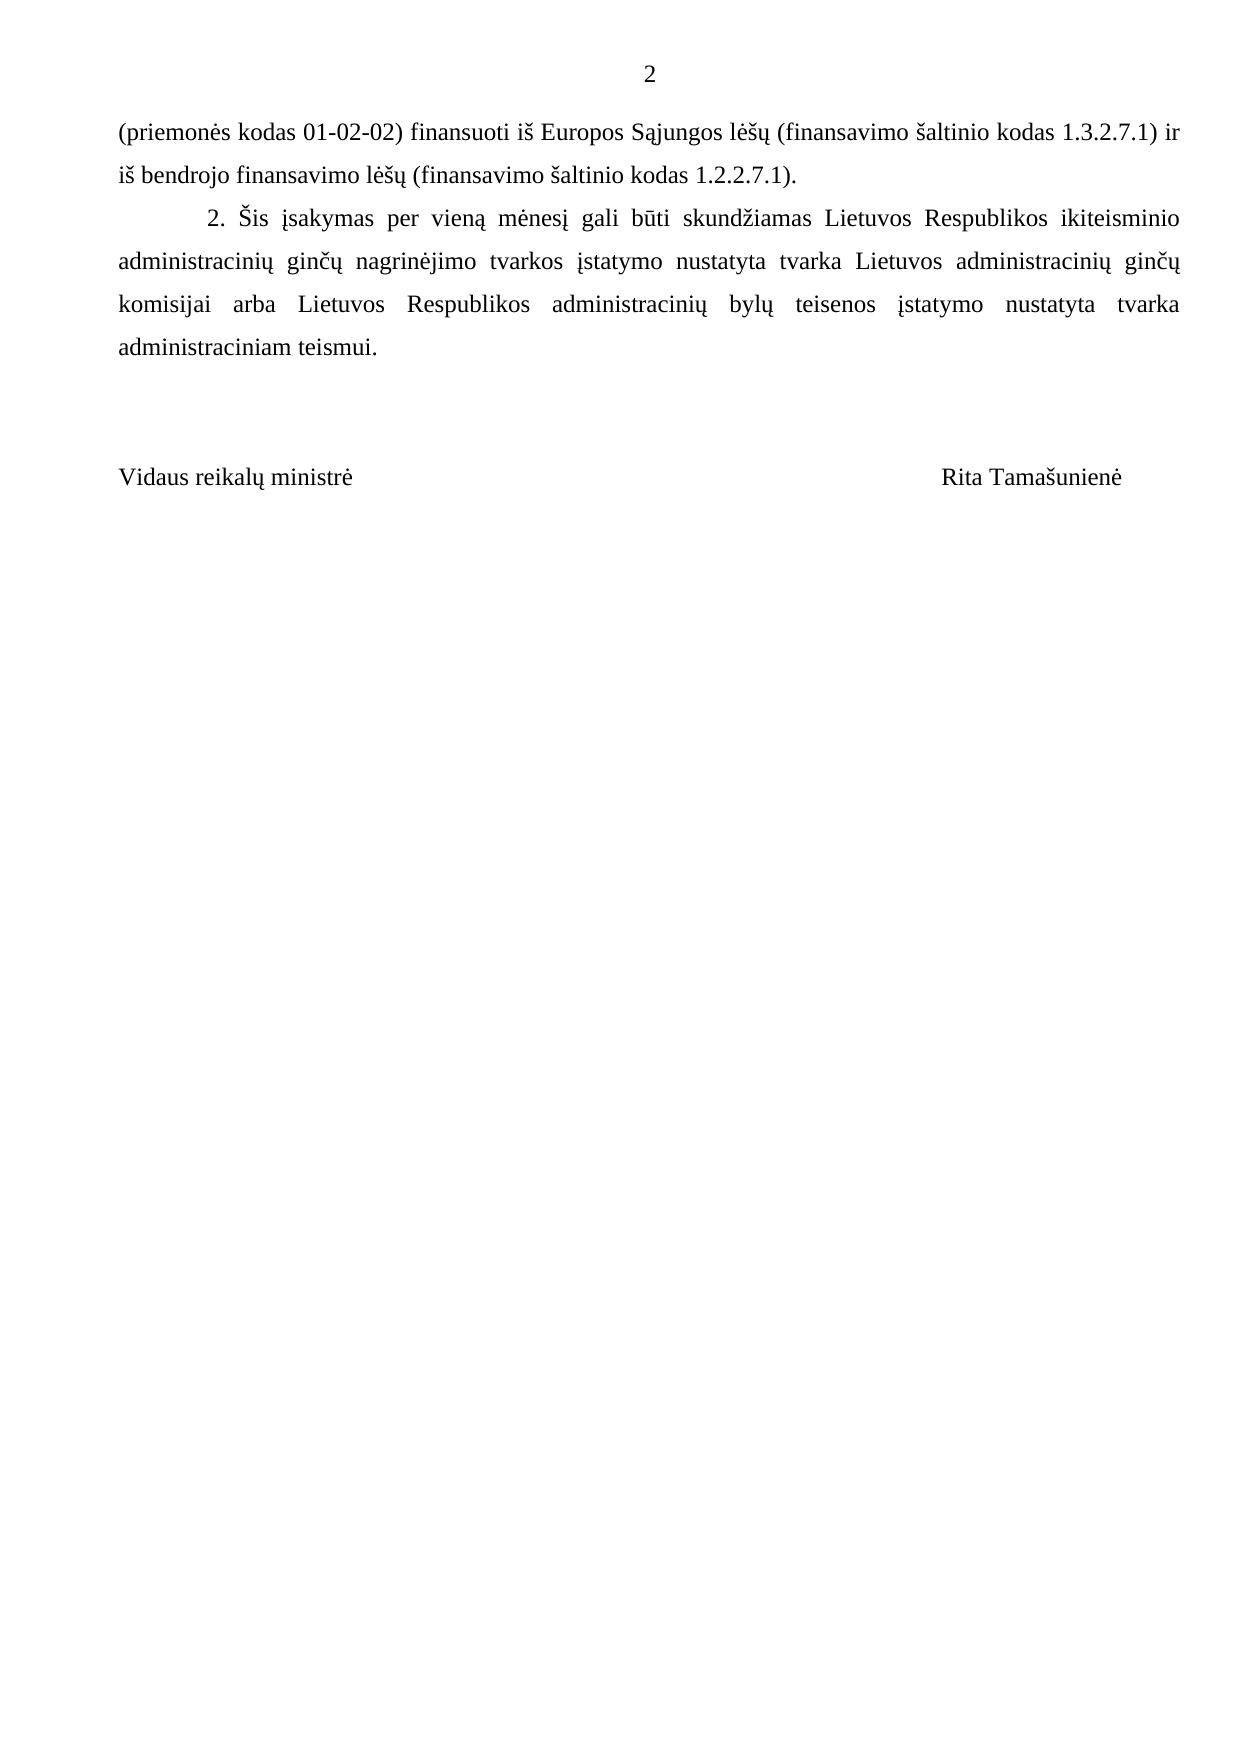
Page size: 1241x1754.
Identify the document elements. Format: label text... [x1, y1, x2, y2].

text 2. Šis įsakymas per vieną mėnesį gali būti skundžiamas Lietuvos Respublikos ikiteisminio administracinių ginčų nagrinėjimo tvarkos įstatymo nustatyta tvarka Lietuvos administracinių ginčų komisijai arba Lietuvos Respublikos administracinių bylų teisenos įstatymo nustatyta tvarka administraciniam teismui. [118, 203, 1181, 361]
text (priemonės kodas 01-02-02) finansuoti iš Europos Sąjungos lėšų (finansavimo šaltinio kodas 1.3.2.7.1) ir iš bendrojo finansavimo lėšų (finansavimo šaltinio kodas 1.2.2.7.1). [118, 117, 1181, 188]
text Vidaus reikalų ministrė Rita Tamašunienė [118, 462, 1181, 490]
